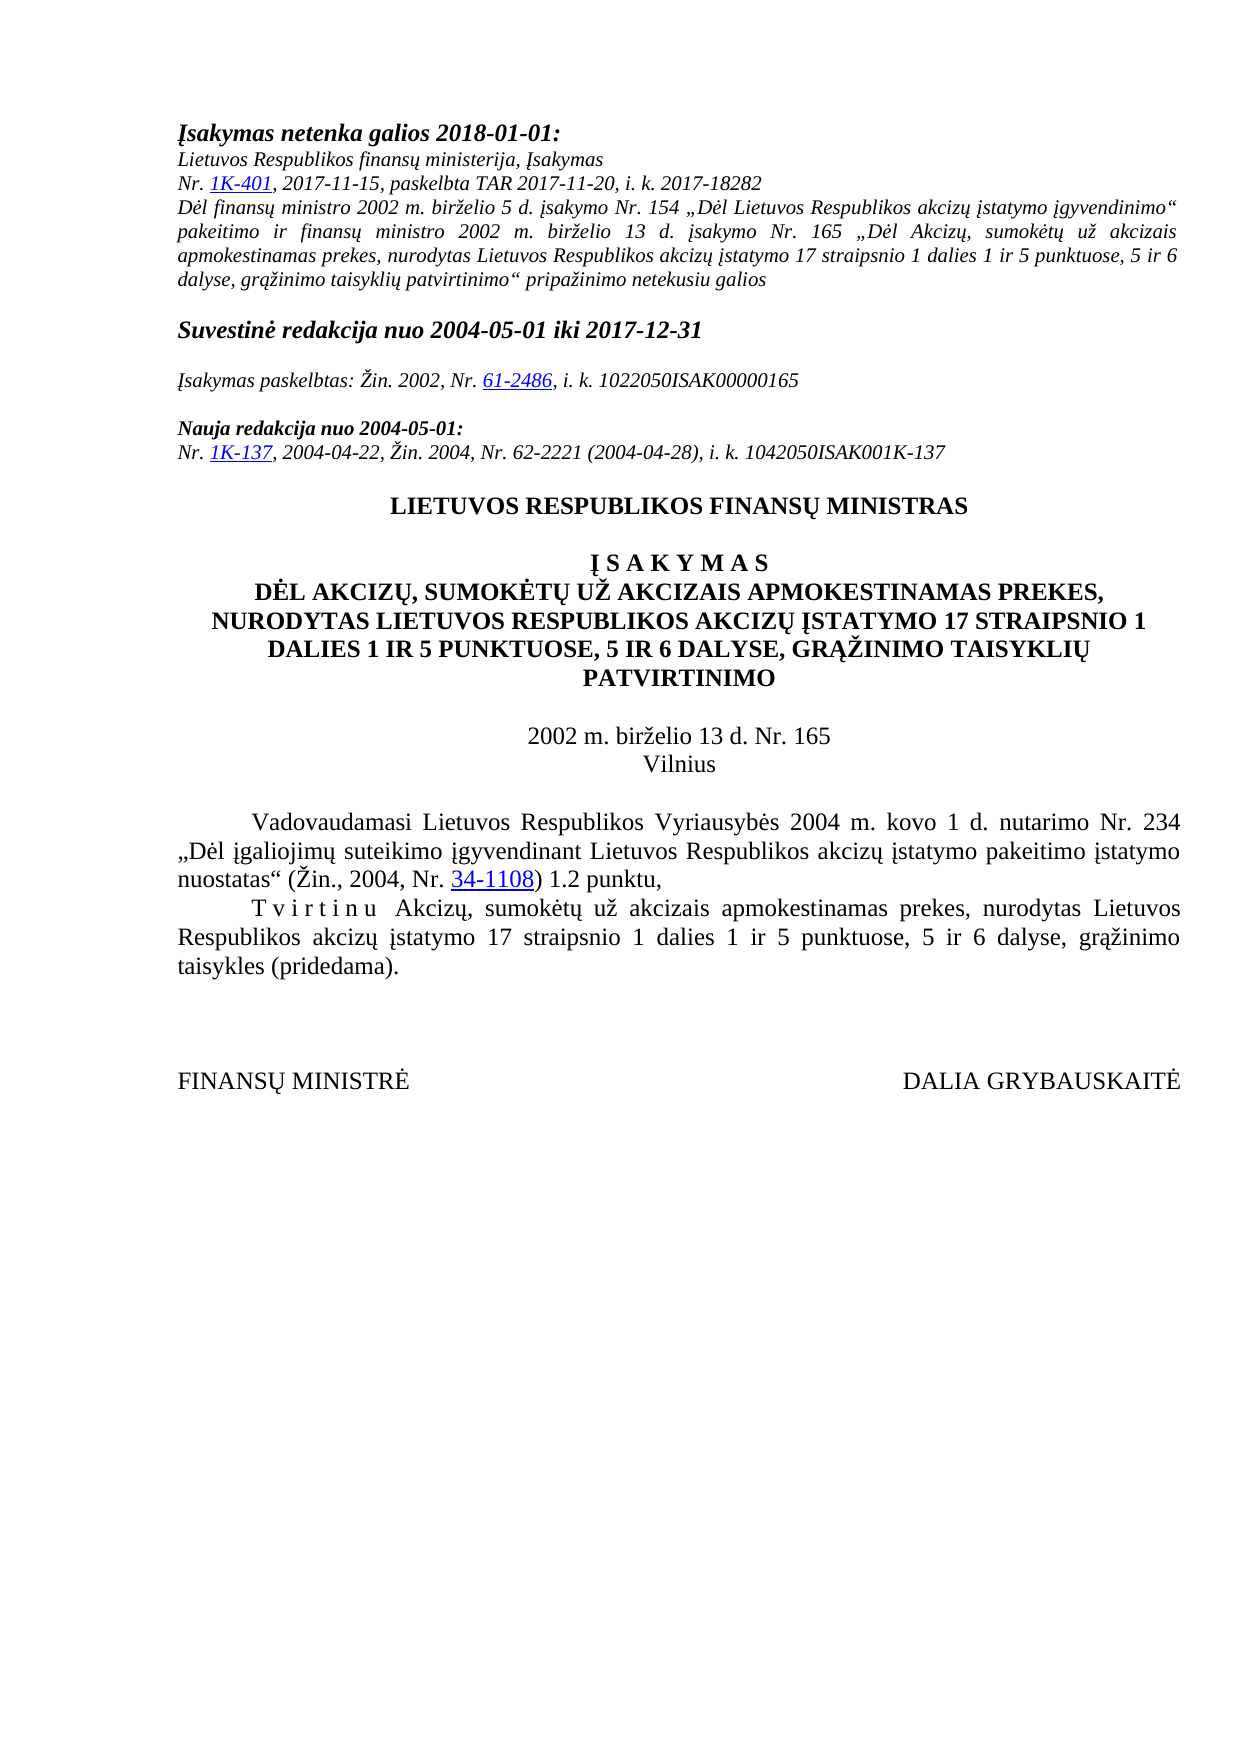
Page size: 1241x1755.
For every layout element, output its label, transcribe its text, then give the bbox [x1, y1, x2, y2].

text Nauja redakcija nuo 2004-05-01: [177, 416, 1181, 440]
text Suvestinė redakcija nuo 2004-05-01 iki 2017-12-31 [177, 315, 1181, 344]
text DĖL AKCIZŲ, SUMOKĖTŲ UŽ AKCIZAIS APMOKESTINAMAS PREKES, NURODYTAS LIETUVOS RESPUBLIKOS AKCIZŲ ĮSTATYMO 17 STRAIPSNIO 1 DALIES 1 IR 5 PUNKTUOSE, 5 IR 6 DALYSE, GRĄŽINIMO TAISYKLIŲ PATVIRTINIMO [177, 577, 1181, 692]
text Tvirtinu Akcizų, sumokėtų už akcizais apmokestinamas prekes, nurodytas Lietuvos Respublikos akcizų įstatymo 17 straipsnio 1 dalies 1 ir 5 punktuose, 5 ir 6 dalyse, grąžinimo taisykles (pridedama). [177, 893, 1181, 979]
text Vilnius [177, 749, 1181, 778]
text Įsakymas netenka galios 2018-01-01: [177, 118, 1181, 147]
text Įsakymas paskelbtas: Žin. 2002, Nr. 61-2486, i. k. 1022050ISAK00000165 [177, 368, 1181, 392]
text LIETUVOS RESPUBLIKOS FINANSŲ MINISTRAS [177, 491, 1181, 519]
text 2002 m. birželio 13 d. Nr. 165 [177, 721, 1181, 749]
text Į S A K Y M A S [177, 548, 1181, 577]
text FINANSŲ MINISTRĖ DALIA GRYBAUSKAITĖ [177, 1066, 1181, 1094]
text Lietuvos Respublikos finansų ministerija, Įsakymas [177, 147, 1181, 171]
text Dėl finansų ministro 2002 m. birželio 5 d. įsakymo Nr. 154 „Dėl Lietuvos Respublikos akcizų įstatymo įgyvendinimo“ pakeitimo ir finansų ministro 2002 m. birželio 13 d. įsakymo Nr. 165 „Dėl Akcizų, sumokėtų už akcizais apmokestinamas prekes, nurodytas Lietuvos Respublikos akcizų įstatymo 17 straipsnio 1 dalies 1 ir 5 punktuose, 5 ir 6 dalyse, grąžinimo taisyklių patvirtinimo“ pripažinimo netekusiu galios [177, 195, 1181, 291]
text Nr. 1K-137, 2004-04-22, Žin. 2004, Nr. 62-2221 (2004-04-28), i. k. 1042050ISAK001K-137 [177, 440, 1181, 464]
text Nr. 1K-401, 2017-11-15, paskelbta TAR 2017-11-20, i. k. 2017-18282 [177, 171, 1181, 195]
text Vadovaudamasi Lietuvos Respublikos Vyriausybės 2004 m. kovo 1 d. nutarimo Nr. 234 „Dėl įgaliojimų suteikimo įgyvendinant Lietuvos Respublikos akcizų įstatymo pakeitimo įstatymo nuostatas“ (Žin., 2004, Nr. 34-1108) 1.2 punktu, [177, 807, 1181, 893]
